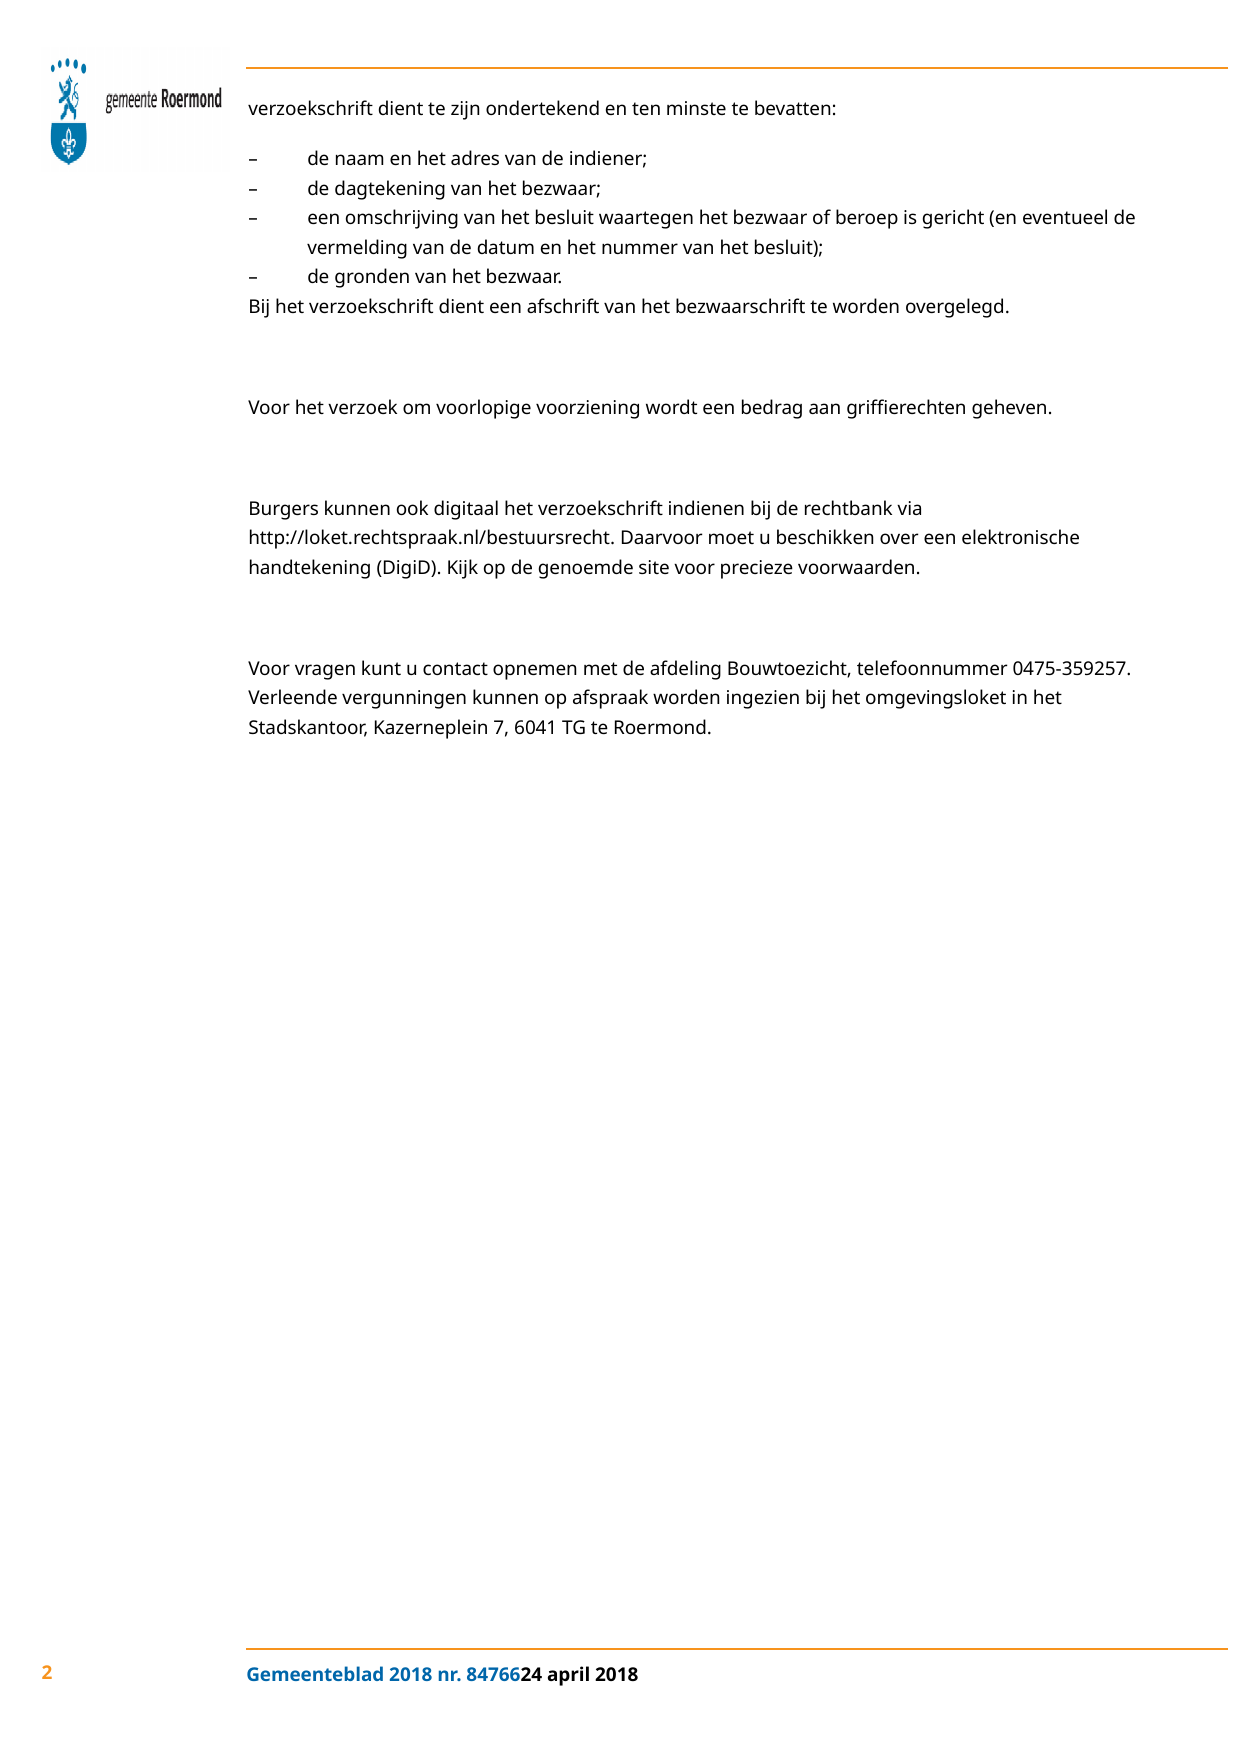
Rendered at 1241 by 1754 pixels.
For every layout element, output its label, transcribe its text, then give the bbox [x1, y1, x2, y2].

text Voor het verzoek om voorlopige voorziening wordt een bedrag aan griffierechten geheven. [248, 394, 1152, 420]
list de gronden van het bezwaar. [248, 263, 1152, 289]
text Voor vragen kunt u contact opnemen met de afdeling Bouwtoezicht, telefoonnummer 0475-359257. Verleende vergunningen kunnen op afspraak worden ingezien bij het omgevingsloket in het Stadskantoor, Kazerneplein 7, 6041 TG te Roermond. [248, 655, 1152, 740]
picture [41, 47, 231, 172]
text Burgers kunnen ook digitaal het verzoekschrift indienen bij de rechtbank via http://loket.rechtspraak.nl/bestuursrecht. Daarvoor moet u beschikken over een elektronische handtekening (DigiD). Kijk op de genoemde site voor precieze voorwaarden. [248, 495, 1152, 580]
list een omschrijving van het besluit waartegen het bezwaar of beroep is gericht (en eventueel de vermelding van de datum en het nummer van het besluit); [248, 204, 1152, 260]
list de dagtekening van het bezwaar; [248, 175, 1152, 201]
list de naam en het adres van de indiener; [248, 145, 1152, 171]
text verzoekschrift dient te zijn ondertekend en ten minste te bevatten: [248, 95, 1152, 121]
text Bij het verzoekschrift dient een afschrift van het bezwaarschrift te worden overgelegd. [248, 293, 1152, 319]
